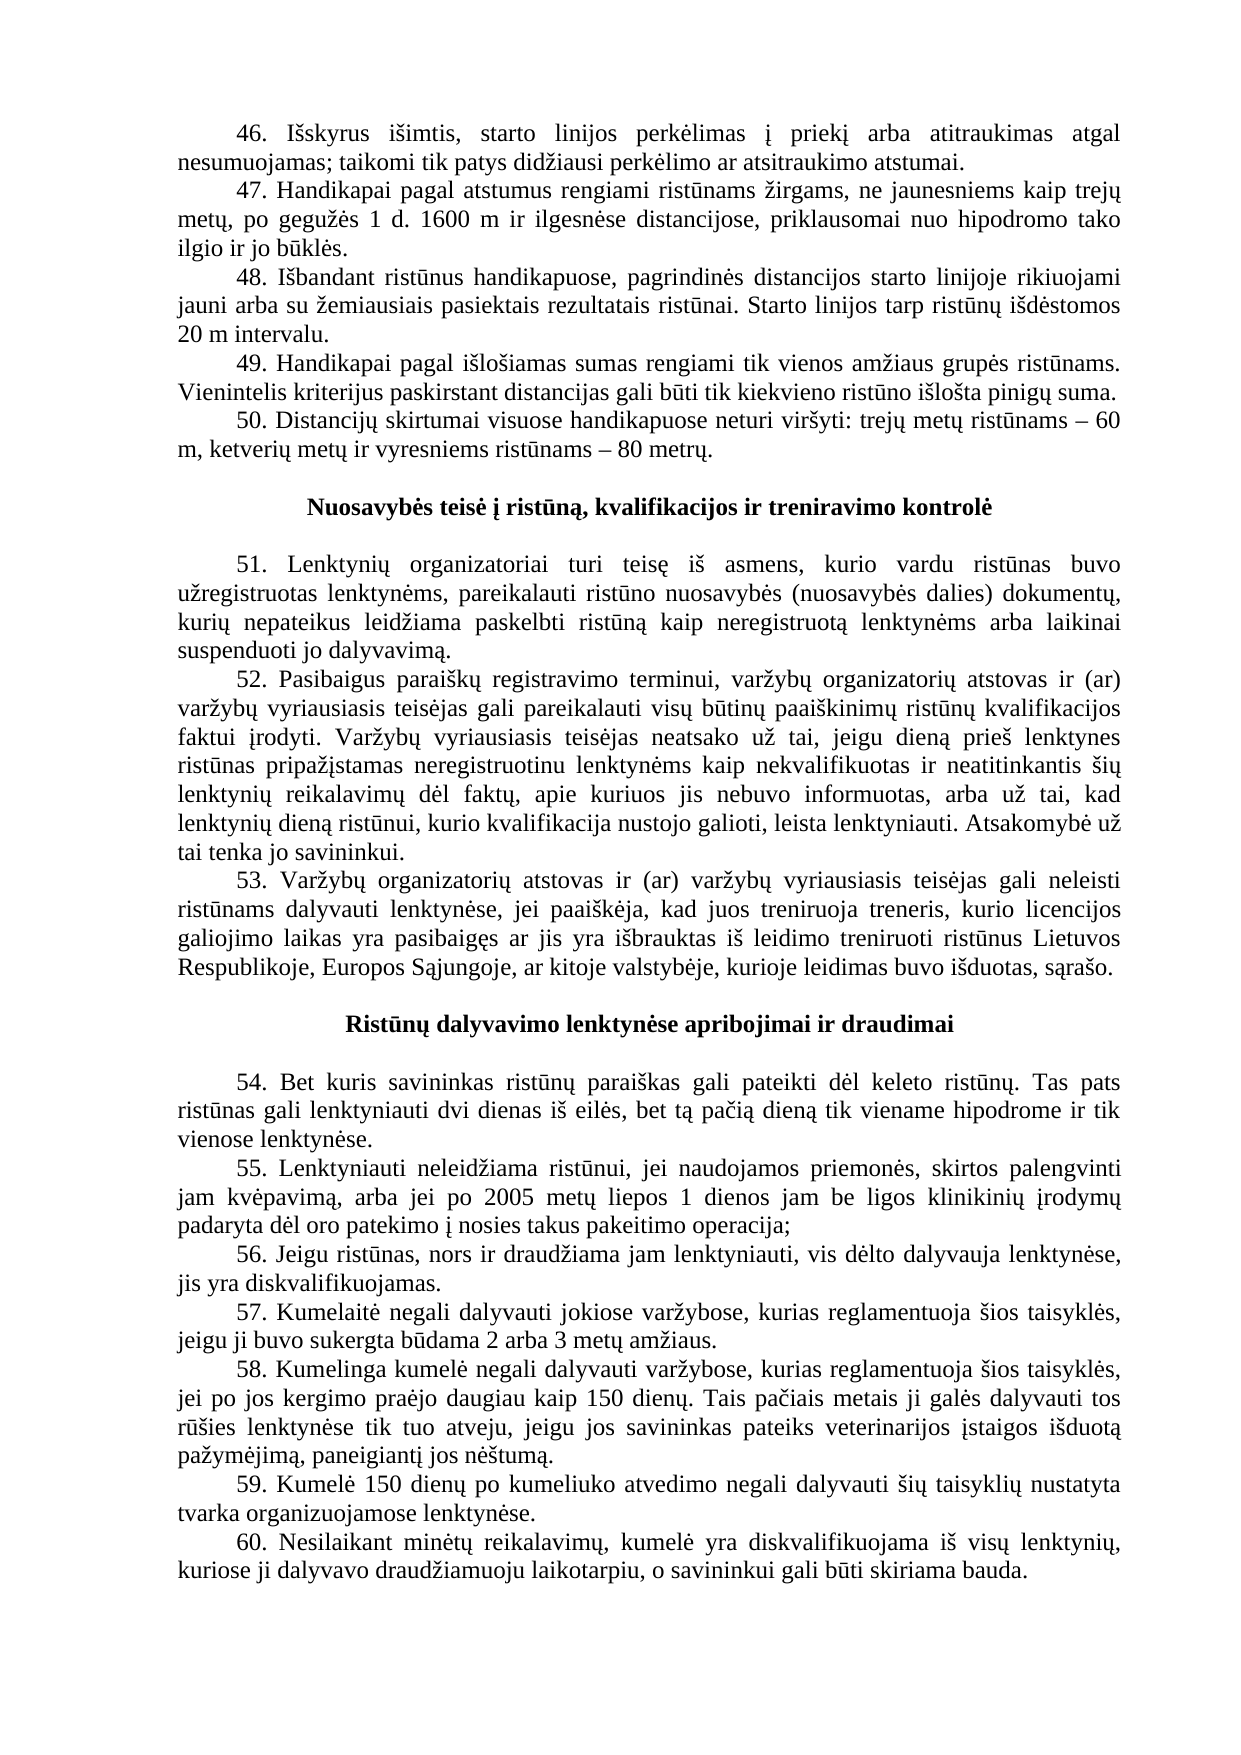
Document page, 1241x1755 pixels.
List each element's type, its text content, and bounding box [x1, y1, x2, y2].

text 47. Handikapai pagal atstumus rengiami ristūnams žirgams, ne jaunesniems kaip trejų metų, po gegužės 1 d. 1600 m ir ilgesnėse distancijose, priklausomai nuo hipodromo tako ilgio ir jo būklės. [177, 176, 1122, 262]
text 60. Nesilaikant minėtų reikalavimų, kumelė yra diskvalifikuojama iš visų lenktynių, kuriose ji dalyvavo draudžiamuoju laikotarpiu, o savininkui gali būti skiriama bauda. [177, 1527, 1122, 1584]
text 55. Lenktyniauti neleidžiama ristūnui, jei naudojamos priemonės, skirtos palengvinti jam kvėpavimą, arba jei po 2005 metų liepos 1 dienos jam be ligos klinikinių įrodymų padaryta dėl oro patekimo į nosies takus pakeitimo operacija; [177, 1153, 1122, 1239]
text 59. Kumelė 150 dienų po kumeliuko atvedimo negali dalyvauti šių taisyklių nustatyta tvarka organizuojamose lenktynėse. [177, 1469, 1122, 1527]
text 50. Distancijų skirtumai visuose handikapuose neturi viršyti: trejų metų ristūnams – 60 m, ketverių metų ir vyresniems ristūnams – 80 metrų. [177, 406, 1122, 463]
text 46. Išskyrus išimtis, starto linijos perkėlimas į priekį arba atitraukimas atgal nesumuojamas; taikomi tik patys didžiausi perkėlimo ar atsitraukimo atstumai. [177, 118, 1122, 176]
text 52. Pasibaigus paraiškų registravimo terminui, varžybų organizatorių atstovas ir (ar) varžybų vyriausiasis teisėjas gali pareikalauti visų būtinų paaiškinimų ristūnų kvalifikacijos faktui įrodyti. Varžybų vyriausiasis teisėjas neatsako už tai, jeigu dieną prieš lenktynes ristūnas pripažįstamas neregistruotinu lenktynėms kaip nekvalifikuotas ir neatitinkantis šių lenktynių reikalavimų dėl faktų, apie kuriuos jis nebuvo informuotas, arba už tai, kad lenktynių dieną ristūnui, kurio kvalifikacija nustojo galioti, leista lenktyniauti. Atsakomybė už tai tenka jo savininkui. [177, 664, 1122, 866]
text 58. Kumelinga kumelė negali dalyvauti varžybose, kurias reglamentuoja šios taisyklės, jei po jos kergimo praėjo daugiau kaip 150 dienų. Tais pačiais metais ji galės dalyvauti tos rūšies lenktynėse tik tuo atveju, jeigu jos savininkas pateiks veterinarijos įstaigos išduotą pažymėjimą, paneigiantį jos nėštumą. [177, 1354, 1122, 1469]
text 53. Varžybų organizatorių atstovas ir (ar) varžybų vyriausiasis teisėjas gali neleisti ristūnams dalyvauti lenktynėse, jei paaiškėja, kad juos treniruoja treneris, kurio licencijos galiojimo laikas yra pasibaigęs ar jis yra išbrauktas iš leidimo treniruoti ristūnus Lietuvos Respublikoje, Europos Sąjungoje, ar kitoje valstybėje, kurioje leidimas buvo išduotas, sąrašo. [177, 866, 1122, 981]
text 49. Handikapai pagal išlošiamas sumas rengiami tik vienos amžiaus grupės ristūnams. Vienintelis kriterijus paskirstant distancijas gali būti tik kiekvieno ristūno išlošta pinigų suma. [177, 348, 1122, 406]
text 54. Bet kuris savininkas ristūnų paraiškas gali pateikti dėl keleto ristūnų. Tas pats ristūnas gali lenktyniauti dvi dienas iš eilės, bet tą pačią dieną tik viename hipodrome ir tik vienose lenktynėse. [177, 1067, 1122, 1153]
text Nuosavybės teisė į ristūną, kvalifikacijos ir treniravimo kontrolė [177, 492, 1122, 521]
text 57. Kumelaitė negali dalyvauti jokiose varžybose, kurias reglamentuoja šios taisyklės, jeigu ji buvo sukergta būdama 2 arba 3 metų amžiaus. [177, 1297, 1122, 1354]
text 51. Lenktynių organizatoriai turi teisę iš asmens, kurio vardu ristūnas buvo užregistruotas lenktynėms, pareikalauti ristūno nuosavybės (nuosavybės dalies) dokumentų, kurių nepateikus leidžiama paskelbti ristūną kaip neregistruotą lenktynėms arba laikinai suspenduoti jo dalyvavimą. [177, 549, 1122, 664]
text 56. Jeigu ristūnas, nors ir draudžiama jam lenktyniauti, vis dėlto dalyvauja lenktynėse, jis yra diskvalifikuojamas. [177, 1239, 1122, 1297]
text 48. Išbandant ristūnus handikapuose, pagrindinės distancijos starto linijoje rikiuojami jauni arba su žemiausiais pasiektais rezultatais ristūnai. Starto linijos tarp ristūnų išdėstomos 20 m intervalu. [177, 262, 1122, 348]
text Ristūnų dalyvavimo lenktynėse apribojimai ir draudimai [177, 1009, 1122, 1038]
